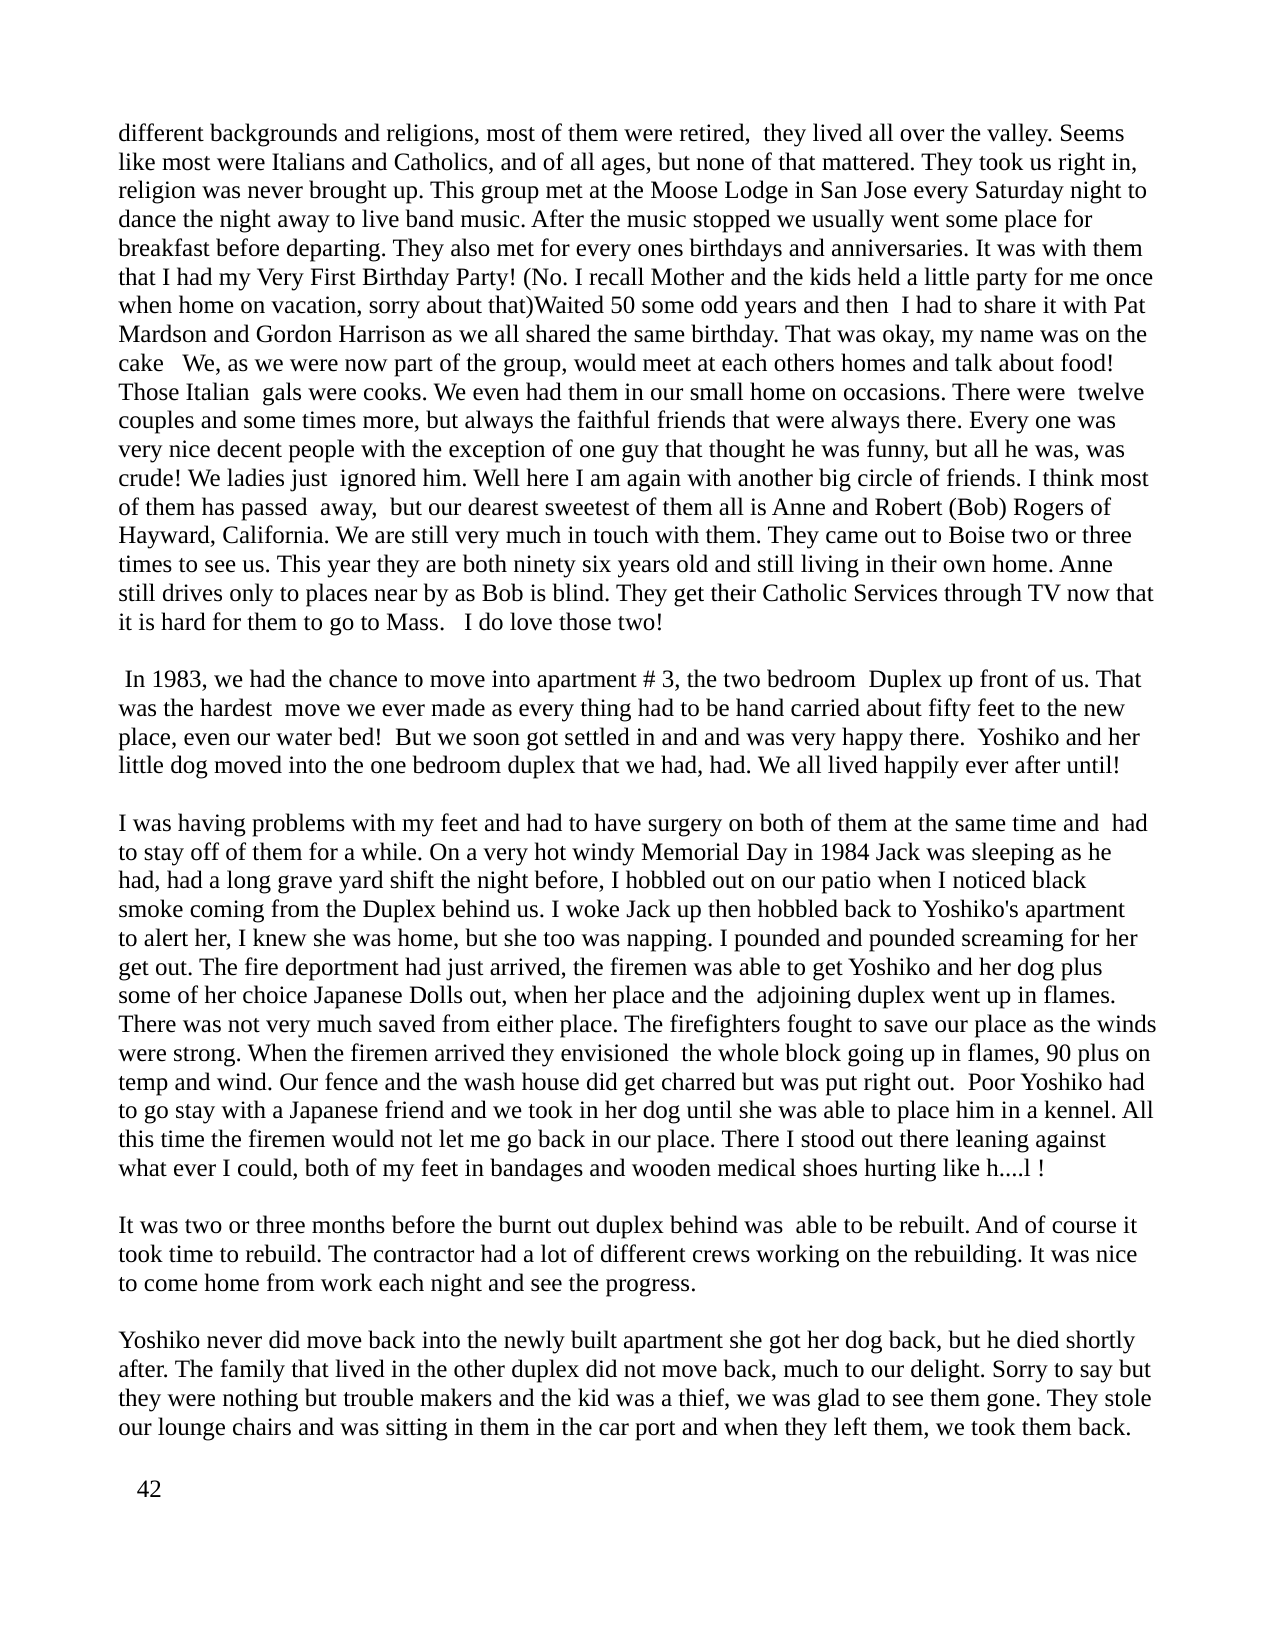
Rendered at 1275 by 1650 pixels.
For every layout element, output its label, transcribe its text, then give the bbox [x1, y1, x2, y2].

text It was two or three months before the burnt out duplex behind was able to be rebuilt. And of course it took time to rebuild. The contractor had a lot of different crews working on the rebuilding. It was nice to come home from work each night and see the progress. [118, 1211, 1157, 1297]
text In 1983, we had the chance to move into apartment # 3, the two bedroom Duplex up front of us. That was the hardest move we ever made as every thing had to be hand carried about fifty feet to the new place, even our water bed! But we soon got settled in and and was very happy there. Yoshiko and her little dog moved into the one bedroom duplex that we had, had. We all lived happily ever after until! [118, 664, 1157, 779]
text different backgrounds and religions, most of them were retired, they lived all over the valley. Seems like most were Italians and Catholics, and of all ages, but none of that mattered. They took us right in, religion was never brought up. This group met at the Moose Lodge in San Jose every Saturday night to dance the night away to live band music. After the music stopped we usually went some place for breakfast before departing. They also met for every ones birthdays and anniversaries. It was with them that I had my Very First Birthday Party! (No. I recall Mother and the kids held a little party for me once when home on vacation, sorry about that)Waited 50 some odd years and then I had to share it with Pat Mardson and Gordon Harrison as we all shared the same birthday. That was okay, my name was on the cake We, as we were now part of the group, would meet at each others homes and talk about food! Those Italian gals were cooks. We even had them in our small home on occasions. There were twelve couples and some times more, but always the faithful friends that were always there. Every one was very nice decent people with the exception of one guy that thought he was funny, but all he was, was crude! We ladies just ignored him. Well here I am again with another big circle of friends. I think most of them has passed away, but our dearest sweetest of them all is Anne and Robert (Bob) Rogers of Hayward, California. We are still very much in touch with them. They came out to Boise two or three times to see us. This year they are both ninety six years old and still living in their own home. Anne still drives only to places near by as Bob is blind. They get their Catholic Services through TV now that it is hard for them to go to Mass. I do love those two! [118, 118, 1157, 636]
text Yoshiko never did move back into the newly built apartment she got her dog back, but he died shortly after. The family that lived in the other duplex did not move back, much to our delight. Sorry to say but they were nothing but trouble makers and the kid was a thief, we was glad to see them gone. They stole our lounge chairs and was sitting in them in the car port and when they left them, we took them back. [118, 1326, 1157, 1441]
text I was having problems with my feet and had to have surgery on both of them at the same time and had to stay off of them for a while. On a very hot windy Memorial Day in 1984 Jack was sleeping as he had, had a long grave yard shift the night before, I hobbled out on our patio when I noticed black smoke coming from the Duplex behind us. I woke Jack up then hobbled back to Yoshiko's apartment to alert her, I knew she was home, but she too was napping. I pounded and pounded screaming for her get out. The fire deportment had just arrived, the firemen was able to get Yoshiko and her dog plus some of her choice Japanese Dolls out, when her place and the adjoining duplex went up in flames. There was not very much saved from either place. The firefighters fought to save our place as the winds were strong. When the firemen arrived they envisioned the whole block going up in flames, 90 plus on temp and wind. Our fence and the wash house did get charred but was put right out. Poor Yoshiko had to go stay with a Japanese friend and we took in her dog until she was able to place him in a kennel. All this time the firemen would not let me go back in our place. There I stood out there leaning against what ever I could, both of my feet in bandages and wooden medical shoes hurting like h....l ! [118, 808, 1157, 1182]
